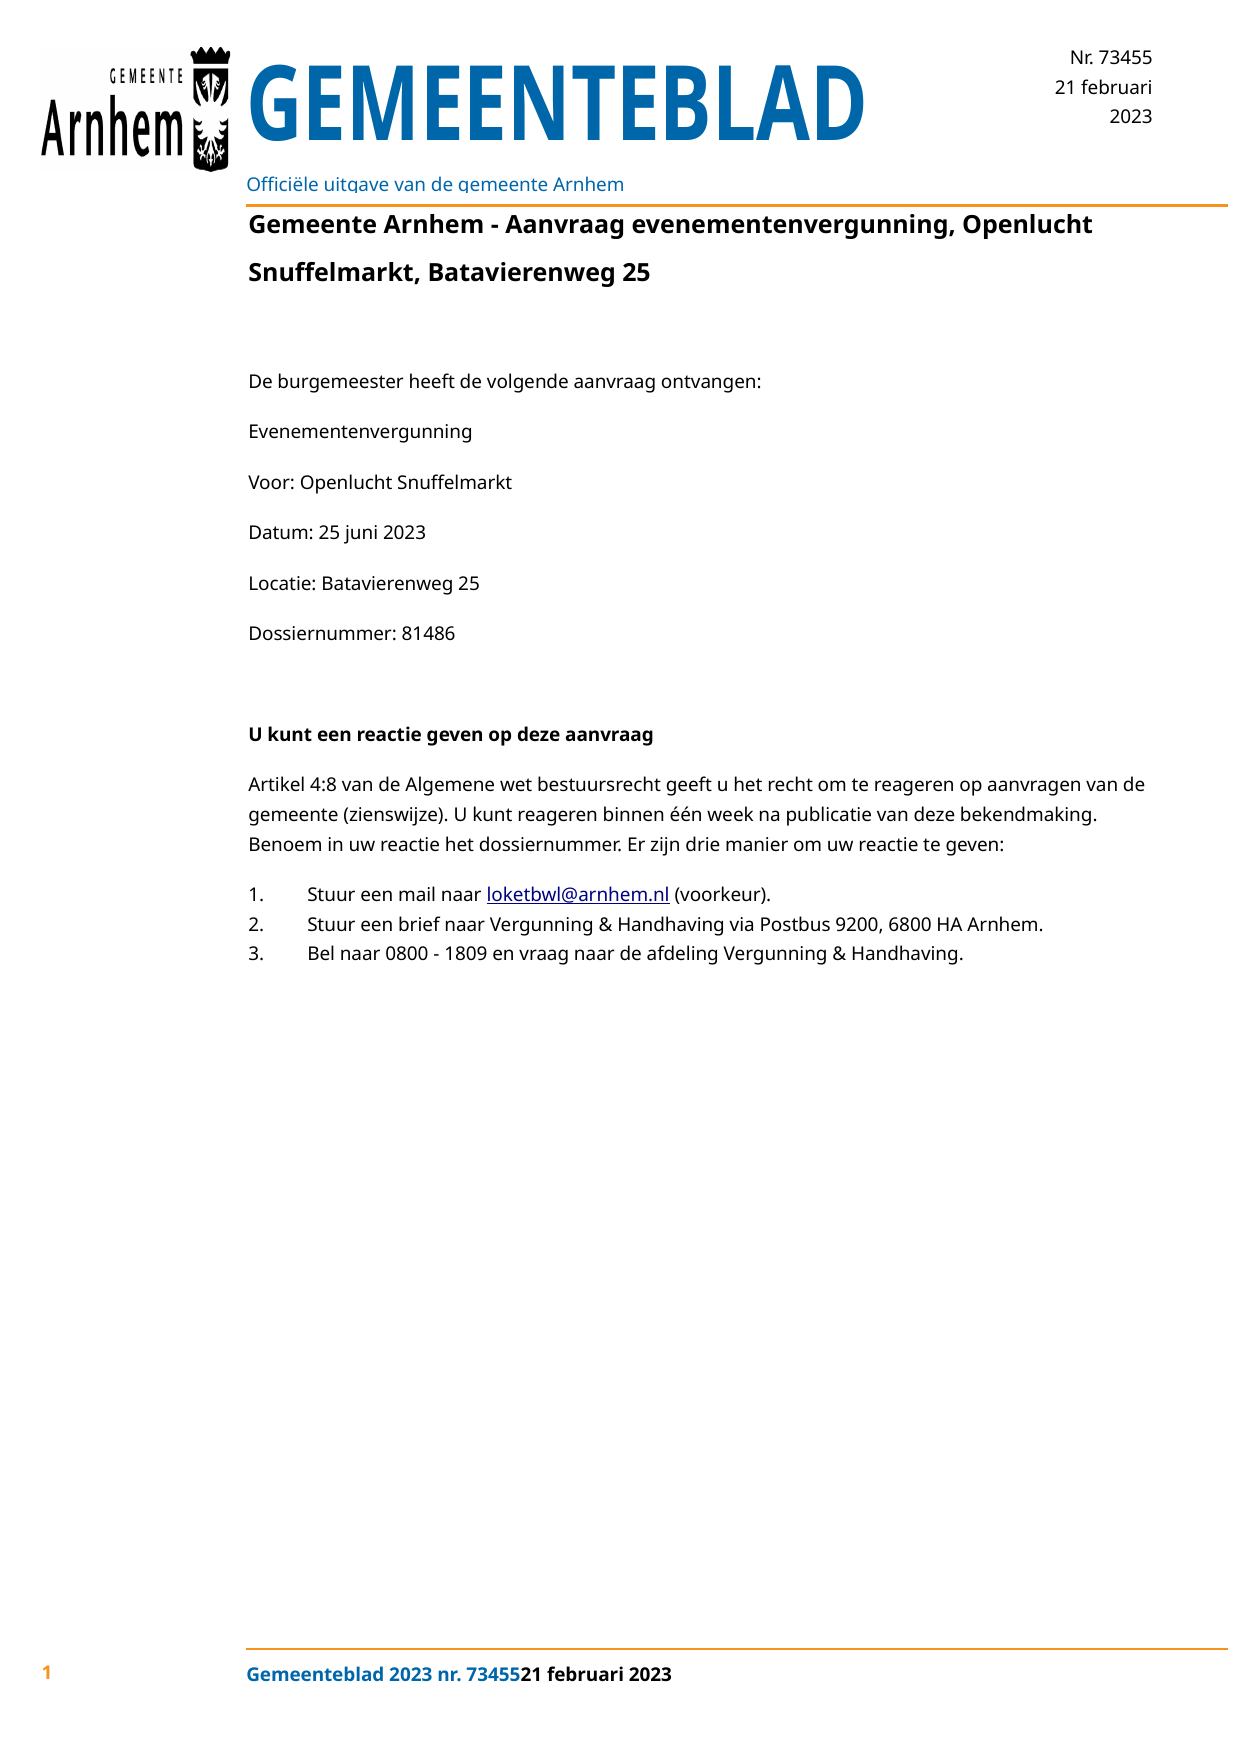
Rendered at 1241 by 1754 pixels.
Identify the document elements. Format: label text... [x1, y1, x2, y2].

text Locatie: Batavierenweg 25 [248, 570, 1152, 596]
text Evenementenvergunning [248, 419, 1152, 444]
text Gemeente Arnhem - Aanvraag evenementenvergunning, Openlucht Snuffelmarkt, Batavierenweg 25 [248, 207, 1152, 288]
text Voor: Openlucht Snuffelmarkt [248, 469, 1152, 495]
text De burgemeester heeft de volgende aanvraag ontvangen: [248, 368, 1152, 394]
list Stuur een brief naar Vergunning & Handhaving via Postbus 9200, 6800 HA Arnhem. [248, 911, 1152, 937]
text Dossiernummer: 81486 [248, 620, 1152, 646]
text U kunt een reactie geven op deze aanvraag [248, 721, 1152, 747]
text Artikel 4:8 van de Algemene wet bestuursrecht geeft u het recht om te reageren op aanvragen van de gemeente (zienswijze). U kunt reageren binnen één week na publicatie van deze bekendmaking. Benoem in uw reactie het dossiernummer. Er zijn drie manier om uw reactie te geven: [248, 772, 1152, 857]
text Datum: 25 juni 2023 [248, 519, 1152, 545]
picture [41, 47, 231, 172]
list Bel naar 0800 - 1809 en vraag naar de afdeling Vergunning & Handhaving. [248, 940, 1152, 966]
list Stuur een mail naar loketbwl@arnhem.nl (voorkeur). [248, 881, 1152, 907]
